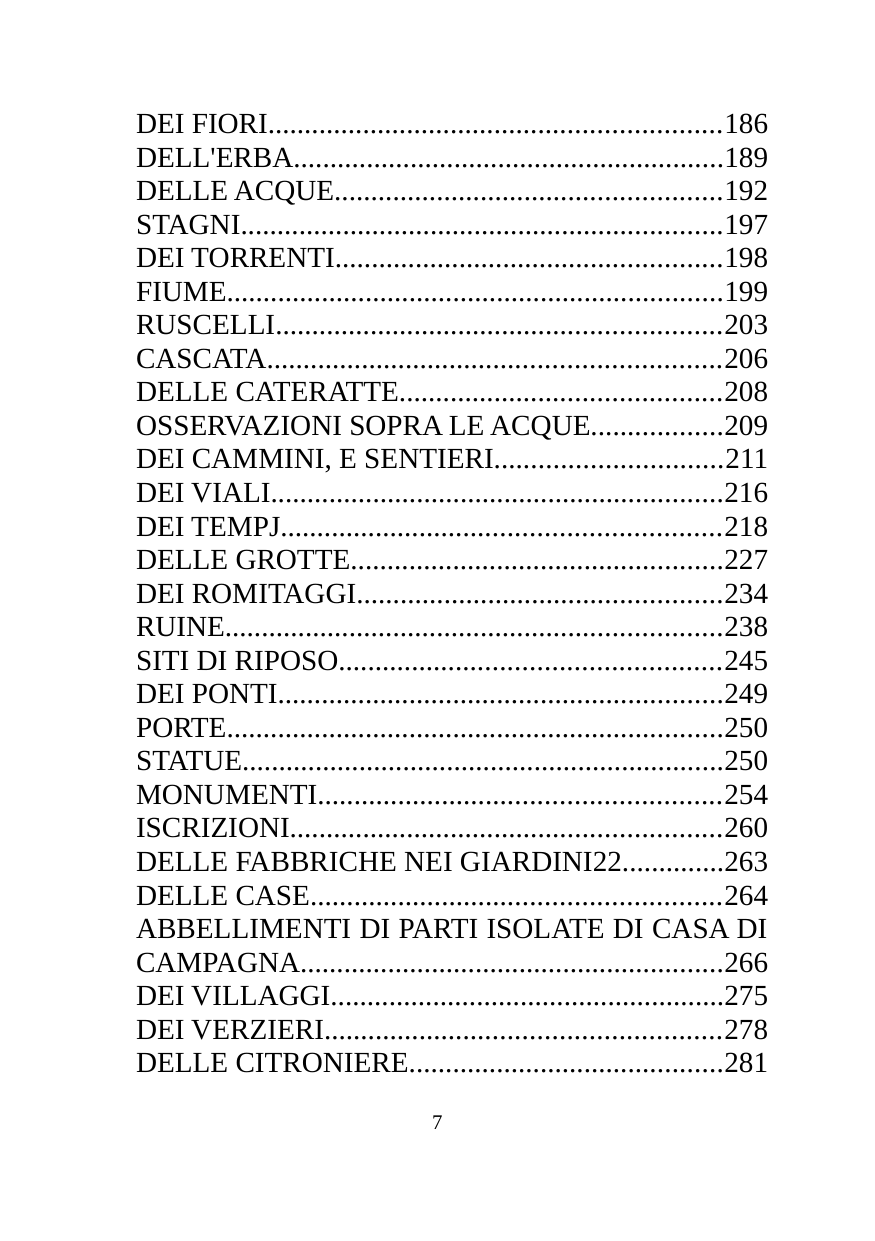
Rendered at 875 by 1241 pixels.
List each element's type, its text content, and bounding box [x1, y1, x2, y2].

text DELL'ERBA. 189 [136, 140, 768, 173]
text DEI VIALI. 216 [136, 475, 768, 509]
text MONUMENTI. 254 [136, 777, 768, 811]
text PORTE. 250 [136, 710, 768, 743]
text RUINE. 238 [136, 609, 768, 643]
text ISCRIZIONI. 260 [136, 811, 768, 844]
text DEI VILLAGGI. 275 [136, 978, 768, 1012]
text DEI TORRENTI. 198 [136, 240, 768, 274]
text DELLE CASE. 264 [136, 878, 768, 911]
text DEI CAMMINI, E SENTIERI. 211 [136, 442, 768, 475]
text DELLE GROTTE. 227 [136, 542, 768, 576]
text DELLE CATERATTE. 208 [136, 374, 768, 408]
text DELLE CITRONIERE. 281 [136, 1045, 768, 1079]
text SITI DI RIPOSO. 245 [136, 643, 768, 676]
text DELLE FABBRICHE NEI GIARDINI22. 263 [136, 844, 768, 878]
text FIUME. 199 [136, 274, 768, 307]
text DEI FIORI. 186 [136, 106, 768, 140]
text STAGNI. 197 [136, 207, 768, 240]
text DEI VERZIERI. 278 [136, 1012, 768, 1045]
text STATUE. 250 [136, 743, 768, 777]
text DEI ROMITAGGI. 234 [136, 576, 768, 609]
text DELLE ACQUE. 192 [136, 173, 768, 207]
text OSSERVAZIONI SOPRA LE ACQUE. 209 [136, 408, 768, 442]
text CASCATA. 206 [136, 341, 768, 374]
text RUSCELLI. 203 [136, 307, 768, 341]
text ABBELLIMENTI DI PARTI ISOLATE DI CASA DI CAMPAGNA. 266 [136, 911, 768, 978]
text DEI PONTI. 249 [136, 676, 768, 710]
text DEI TEMPJ. 218 [136, 509, 768, 542]
